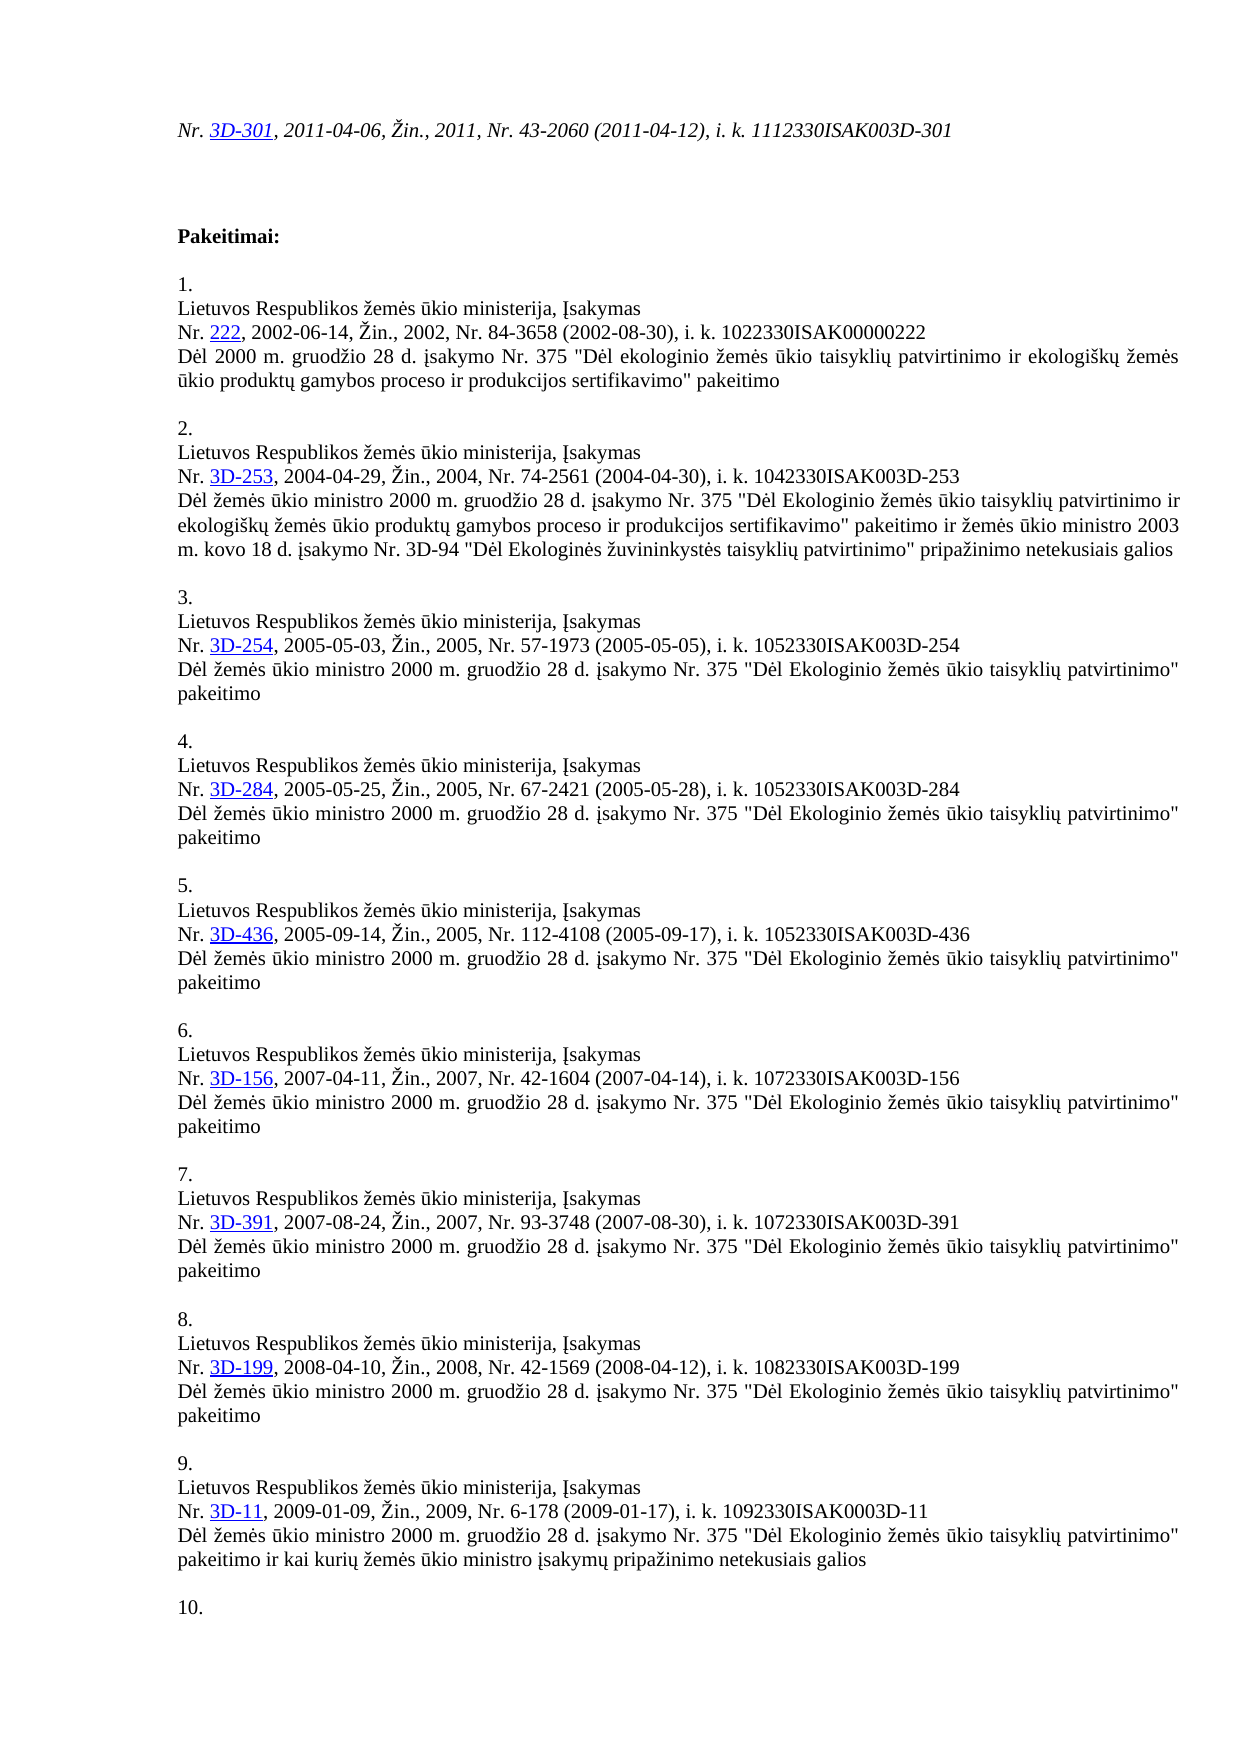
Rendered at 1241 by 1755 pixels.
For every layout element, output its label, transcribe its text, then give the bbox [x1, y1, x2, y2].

text 9. [177, 1451, 1181, 1475]
text Lietuvos Respublikos žemės ūkio ministerija, Įsakymas [177, 1186, 1181, 1210]
text Nr. 3D-254, 2005-05-03, Žin., 2005, Nr. 57-1973 (2005-05-05), i. k. 1052330ISAK003D-254 [177, 633, 1181, 657]
text 2. [177, 416, 1181, 440]
text 7. [177, 1162, 1181, 1186]
text Nr. 222, 2002-06-14, Žin., 2002, Nr. 84-3658 (2002-08-30), i. k. 1022330ISAK00000222 [177, 320, 1181, 344]
text Lietuvos Respublikos žemės ūkio ministerija, Įsakymas [177, 609, 1181, 633]
text Nr. 3D-253, 2004-04-29, Žin., 2004, Nr. 74-2561 (2004-04-30), i. k. 1042330ISAK003D-253 [177, 464, 1181, 488]
text Lietuvos Respublikos žemės ūkio ministerija, Įsakymas [177, 1475, 1181, 1499]
text Nr. 3D-284, 2005-05-25, Žin., 2005, Nr. 67-2421 (2005-05-28), i. k. 1052330ISAK003D-284 [177, 777, 1181, 801]
text Nr. 3D-301, 2011-04-06, Žin., 2011, Nr. 43-2060 (2011-04-12), i. k. 1112330ISAK003D-301 [177, 118, 1181, 142]
text 8. [177, 1307, 1181, 1331]
text 4. [177, 729, 1181, 753]
text Dėl žemės ūkio ministro 2000 m. gruodžio 28 d. įsakymo Nr. 375 "Dėl Ekologinio žemės ūkio taisyklių patvirtinimo" pakeitimo [177, 1090, 1181, 1138]
text Lietuvos Respublikos žemės ūkio ministerija, Įsakymas [177, 440, 1181, 464]
text Dėl žemės ūkio ministro 2000 m. gruodžio 28 d. įsakymo Nr. 375 "Dėl Ekologinio žemės ūkio taisyklių patvirtinimo" pakeitimo [177, 1379, 1181, 1427]
text Dėl žemės ūkio ministro 2000 m. gruodžio 28 d. įsakymo Nr. 375 "Dėl Ekologinio žemės ūkio taisyklių patvirtinimo" pakeitimo [177, 1234, 1181, 1282]
text Dėl žemės ūkio ministro 2000 m. gruodžio 28 d. įsakymo Nr. 375 "Dėl Ekologinio žemės ūkio taisyklių patvirtinimo" pakeitimo [177, 657, 1181, 705]
text Nr. 3D-11, 2009-01-09, Žin., 2009, Nr. 6-178 (2009-01-17), i. k. 1092330ISAK0003D-11 [177, 1499, 1181, 1523]
text Dėl žemės ūkio ministro 2000 m. gruodžio 28 d. įsakymo Nr. 375 "Dėl Ekologinio žemės ūkio taisyklių patvirtinimo" pakeitimo ir kai kurių žemės ūkio ministro įsakymų pripažinimo netekusiais galios [177, 1523, 1181, 1571]
text 5. [177, 873, 1181, 897]
text Nr. 3D-436, 2005-09-14, Žin., 2005, Nr. 112-4108 (2005-09-17), i. k. 1052330ISAK003D-436 [177, 922, 1181, 946]
text Dėl 2000 m. gruodžio 28 d. įsakymo Nr. 375 "Dėl ekologinio žemės ūkio taisyklių patvirtinimo ir ekologiškų žemės ūkio produktų gamybos proceso ir produkcijos sertifikavimo" pakeitimo [177, 344, 1181, 392]
text 3. [177, 585, 1181, 609]
text 6. [177, 1018, 1181, 1042]
text Dėl žemės ūkio ministro 2000 m. gruodžio 28 d. įsakymo Nr. 375 "Dėl Ekologinio žemės ūkio taisyklių patvirtinimo ir ekologiškų žemės ūkio produktų gamybos proceso ir produkcijos sertifikavimo" pakeitimo ir žemės ūkio ministro 2003 m. kovo 18 d. įsakymo Nr. 3D-94 "Dėl Ekologinės žuvininkystės taisyklių patvirtinimo" pripažinimo netekusiais galios [177, 488, 1181, 561]
text Nr. 3D-391, 2007-08-24, Žin., 2007, Nr. 93-3748 (2007-08-30), i. k. 1072330ISAK003D-391 [177, 1210, 1181, 1234]
text 10. [177, 1595, 1181, 1619]
text Pakeitimai: [177, 224, 1181, 248]
text Nr. 3D-156, 2007-04-11, Žin., 2007, Nr. 42-1604 (2007-04-14), i. k. 1072330ISAK003D-156 [177, 1066, 1181, 1090]
text Lietuvos Respublikos žemės ūkio ministerija, Įsakymas [177, 296, 1181, 320]
text Nr. 3D-199, 2008-04-10, Žin., 2008, Nr. 42-1569 (2008-04-12), i. k. 1082330ISAK003D-199 [177, 1355, 1181, 1379]
text Lietuvos Respublikos žemės ūkio ministerija, Įsakymas [177, 753, 1181, 777]
text Dėl žemės ūkio ministro 2000 m. gruodžio 28 d. įsakymo Nr. 375 "Dėl Ekologinio žemės ūkio taisyklių patvirtinimo" pakeitimo [177, 801, 1181, 849]
text Lietuvos Respublikos žemės ūkio ministerija, Įsakymas [177, 1042, 1181, 1066]
text 1. [177, 272, 1181, 296]
text Lietuvos Respublikos žemės ūkio ministerija, Įsakymas [177, 897, 1181, 922]
text Dėl žemės ūkio ministro 2000 m. gruodžio 28 d. įsakymo Nr. 375 "Dėl Ekologinio žemės ūkio taisyklių patvirtinimo" pakeitimo [177, 946, 1181, 994]
text Lietuvos Respublikos žemės ūkio ministerija, Įsakymas [177, 1331, 1181, 1355]
